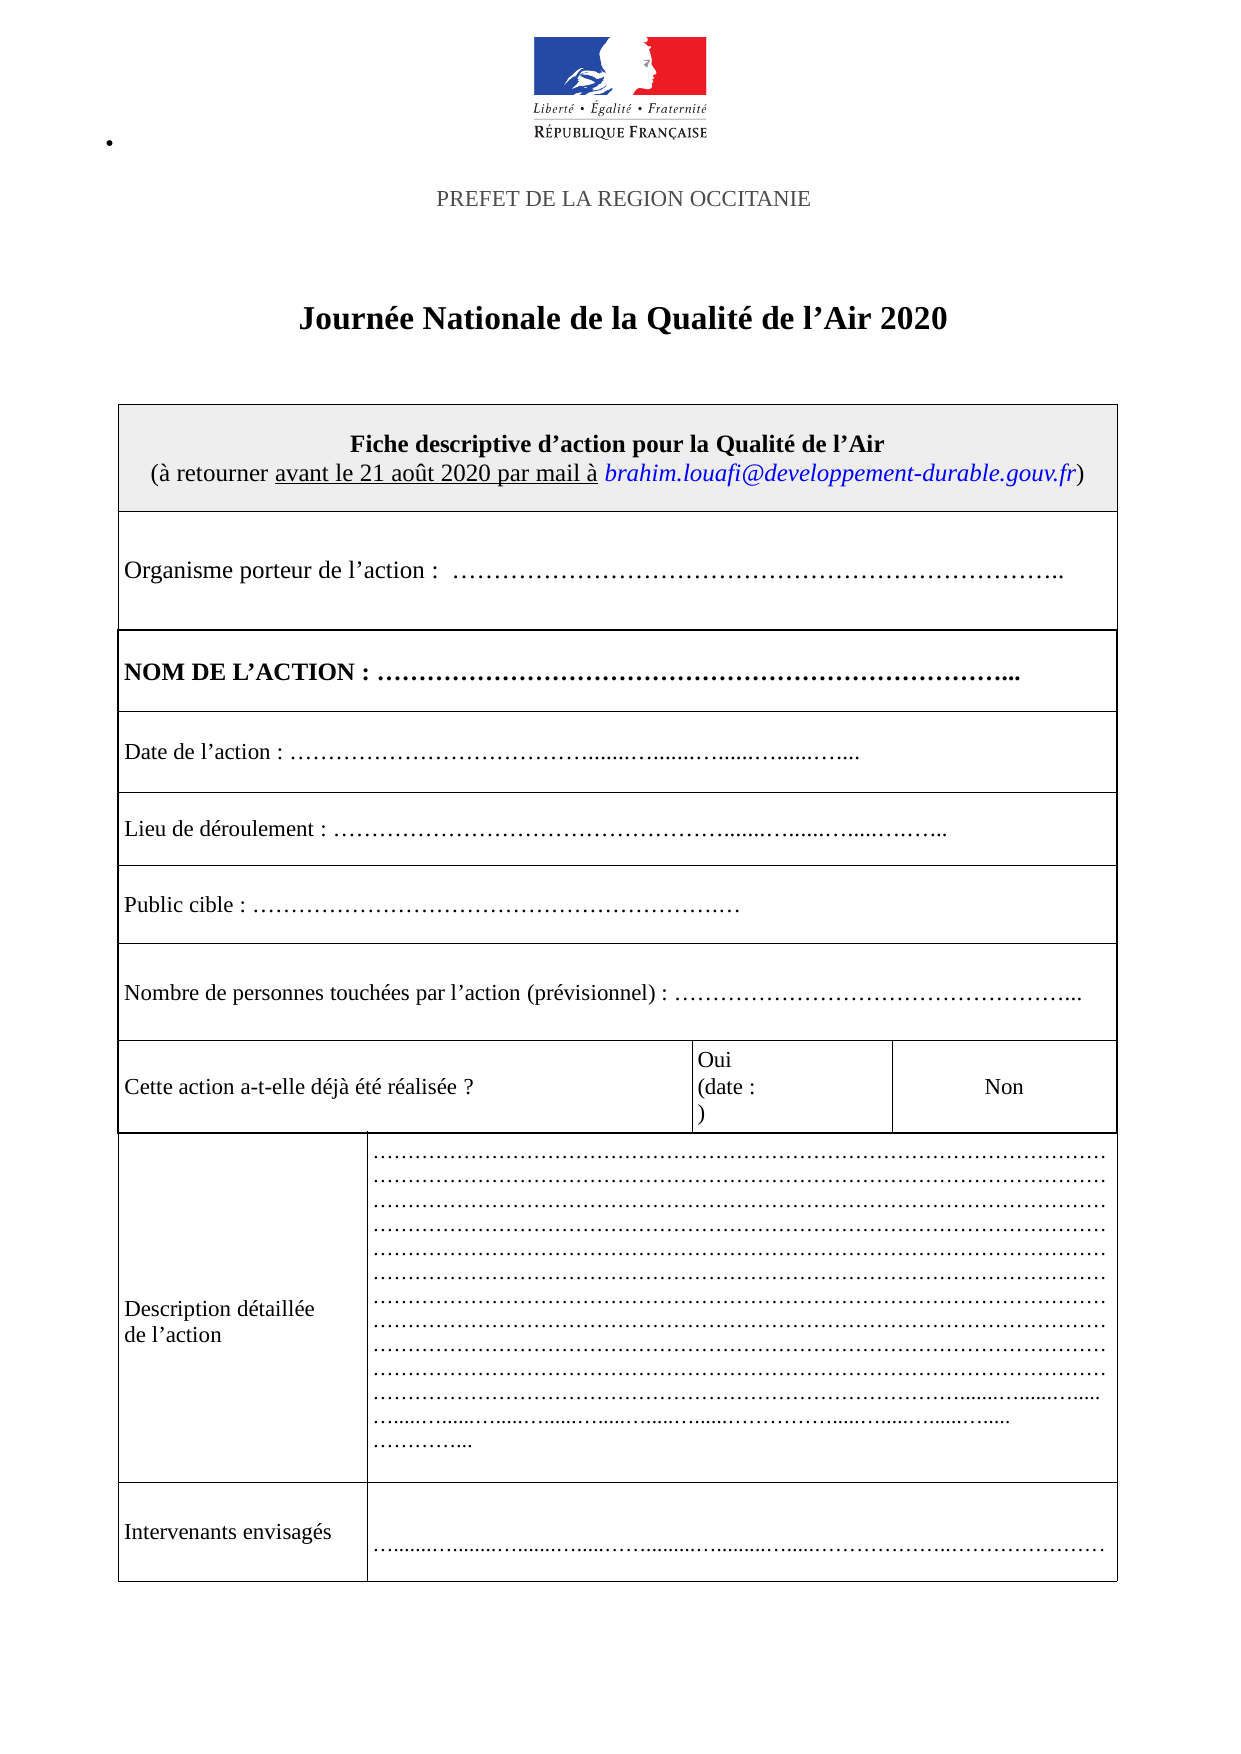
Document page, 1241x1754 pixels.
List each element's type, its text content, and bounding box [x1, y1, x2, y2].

table_cell Cette action a-t-elle déjà été réalisée ? [119, 1041, 692, 1131]
table_cell Description détaillée de l’action [119, 1134, 367, 1482]
table_cell Lieu de déroulement : …………………………………………….......…......….....….…... [119, 793, 1116, 865]
table_cell Oui (date : ) [693, 1041, 892, 1131]
table_cell ……………………………………………………………………………………………………………………………………………………………………………………………………………………………………………………………………………………………………………………………………………………………………………………………………………………………………………………………………………………………………………………………………………………………………………………………………………………………………………………………………………………………………………………………………………………………………………………………………………………………………………………………………………………………………………………………………………………………………………………………………………………………………………….......…......….....….....…......….....…......….....….....…......…………….....….....…......….....…………... [368, 1134, 1117, 1482]
table_cell NOM DE L’ACTION : …………………………………………………………………... [119, 631, 1116, 711]
table_header [118, 156, 131, 404]
table_header PREFET DE LA REGION OCCITANIE Journée Nationale de la Qualité de l’Air 2020 [131, 156, 1117, 404]
table_cell Date de l’action : ………………………………….......….......…......…......….... [119, 712, 1116, 792]
table_cell Public cible : …………………………………………………….… [119, 866, 1116, 943]
table_cell Nombre de personnes touchées par l’action (prévisionnel) : ……………………………………………... [119, 944, 1116, 1040]
picture [533, 37, 707, 140]
table_cell Intervenants envisagés [119, 1483, 367, 1581]
table_cell Organisme porteur de l’action : ……………………………………………………………….. [119, 512, 1117, 629]
table_cell ….......…........….......….....…….........….........….....………………..…………………. [368, 1483, 1117, 1581]
table_cell Non [893, 1041, 1116, 1131]
table_cell Fiche descriptive d’action pour la Qualité de l’Air (à retourner avant le 21 août 2020 par mail à brahim.louafi@developpement-durable.gouv.fr) [119, 405, 1117, 511]
